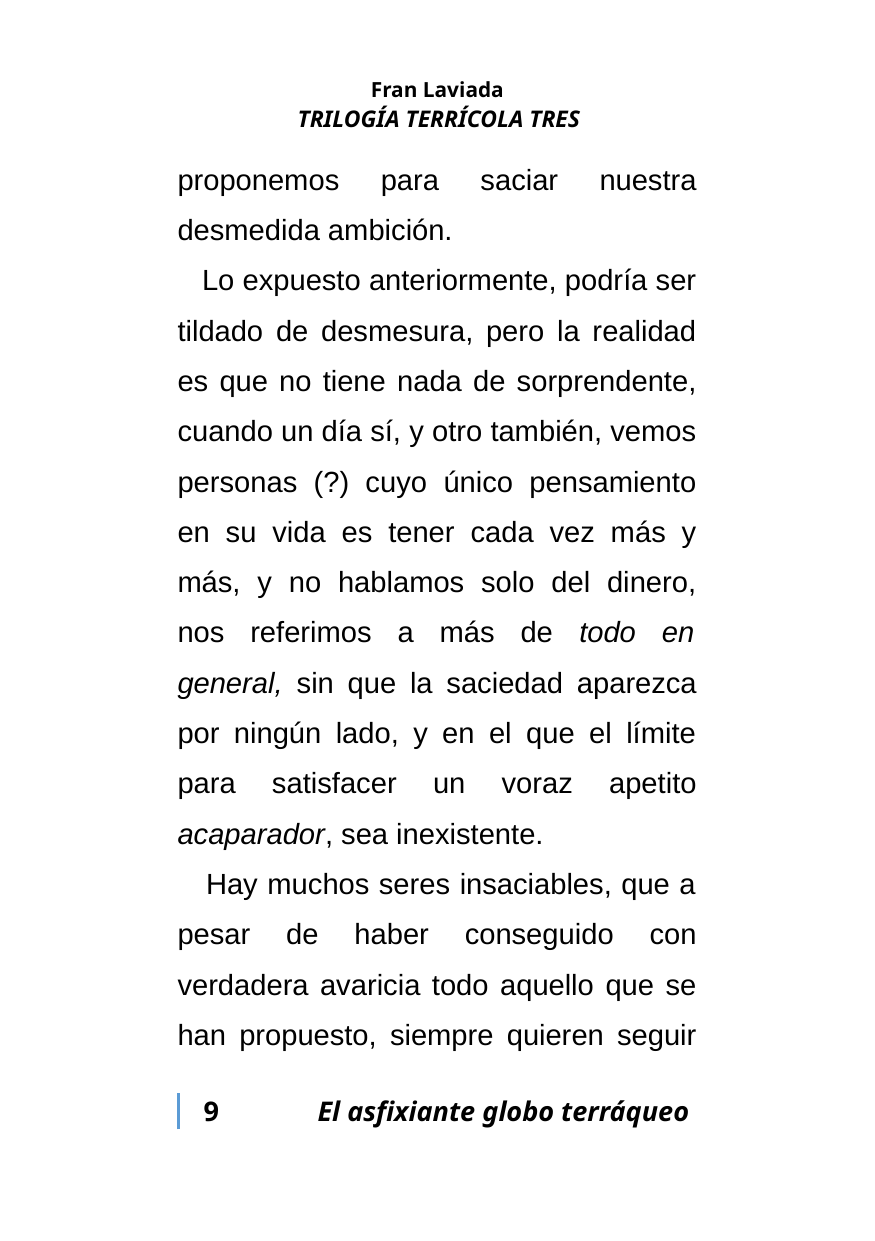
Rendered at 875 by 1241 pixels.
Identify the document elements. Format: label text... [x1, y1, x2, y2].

text Hay muchos seres insaciables, que a pesar de haber conseguido con verdadera avaricia todo aquello que se han propuesto, siempre quieren seguir [177, 867, 697, 1052]
text Lo expuesto anteriormente, podría ser tildado de desmesura, pero la realidad es que no tiene nada de sorprendente, cuando un día sí, y otro también, vemos personas (?) cuyo único pensamiento en su vida es tener cada vez más y más, y no hablamos solo del dinero, nos referimos a más de todo en general, sin que la saciedad aparezca por ningún lado, y en el que el límite para satisfacer un voraz apetito acaparador, sea inexistente. [177, 263, 697, 850]
text proponemos para saciar nuestra desmedida ambición. [177, 163, 697, 247]
